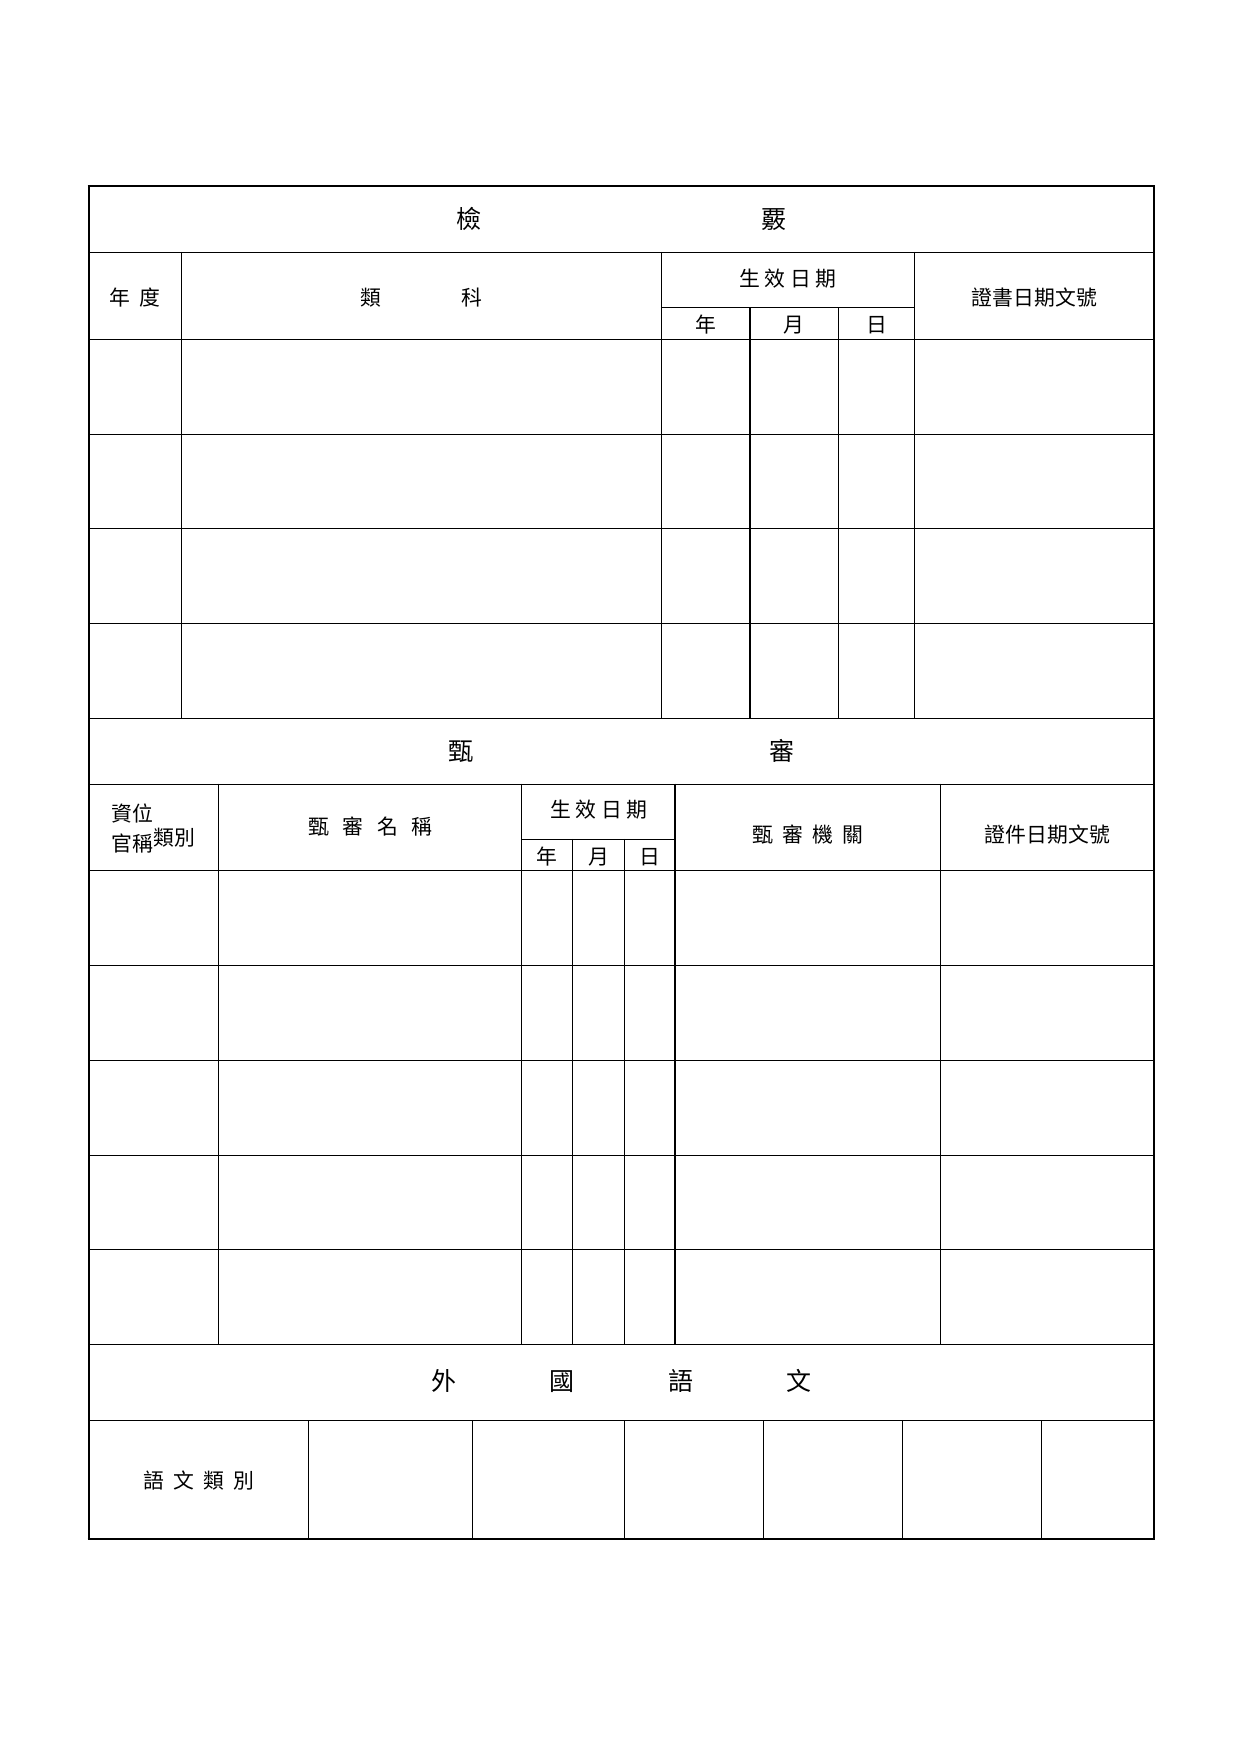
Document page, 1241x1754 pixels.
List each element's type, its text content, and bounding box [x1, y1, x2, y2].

table_cell [941, 966, 1153, 1060]
table_cell [676, 1156, 940, 1249]
table_cell [915, 340, 1153, 433]
table_cell [1042, 1421, 1153, 1538]
table_cell [522, 966, 572, 1060]
table_cell [182, 529, 661, 623]
table_cell [676, 966, 940, 1060]
table_cell [90, 340, 181, 433]
table_cell 證書日期文號 [915, 253, 1153, 339]
table_cell [473, 1421, 624, 1538]
table_cell [915, 624, 1153, 718]
table_cell [90, 529, 181, 623]
table_cell [90, 1156, 218, 1249]
table_cell 證件日期文號 [941, 785, 1153, 870]
table_cell 年 [662, 308, 749, 339]
table_cell [662, 624, 749, 718]
table_cell [764, 1421, 902, 1538]
table_cell 甄 審 機 關 [676, 785, 940, 870]
table_cell [662, 340, 749, 433]
table_cell 資位官稱類別 [90, 785, 218, 870]
table_cell [90, 1061, 218, 1154]
table_cell [90, 435, 181, 528]
table_cell [219, 1156, 521, 1249]
table_cell 甄 審 名 稱 [219, 785, 521, 870]
table_cell [90, 624, 181, 718]
table_cell 日 [625, 840, 674, 870]
table_cell [839, 624, 914, 718]
table_cell [751, 624, 838, 718]
table_cell [941, 1250, 1153, 1344]
table_cell [219, 966, 521, 1060]
table_cell 類 科 [182, 253, 661, 339]
table_cell [625, 871, 674, 965]
table_cell [941, 1156, 1153, 1249]
table_cell [522, 1156, 572, 1249]
table_cell [182, 435, 661, 528]
table_cell 外 國 語 文 [90, 1345, 1153, 1420]
table_cell [522, 1061, 572, 1154]
table_cell [751, 340, 838, 433]
table_cell [662, 529, 749, 623]
table_cell 月 [751, 308, 838, 339]
table_cell [522, 1250, 572, 1344]
table_cell [90, 871, 218, 965]
table_cell [751, 529, 838, 623]
table_cell [219, 1250, 521, 1344]
table_cell [915, 529, 1153, 623]
table_cell [573, 1250, 624, 1344]
table_cell [182, 624, 661, 718]
table_cell [941, 1061, 1153, 1154]
table_cell [309, 1421, 472, 1538]
table_cell 語 文 類 別 [90, 1421, 308, 1538]
table_cell [573, 966, 624, 1060]
table_cell [625, 1061, 674, 1154]
table_cell [219, 871, 521, 965]
table_cell [751, 435, 838, 528]
table_cell [676, 1250, 940, 1344]
table_cell [573, 1061, 624, 1154]
table_cell 年 度 [90, 253, 181, 339]
table_cell [839, 435, 914, 528]
table_cell [676, 871, 940, 965]
table_cell [219, 1061, 521, 1154]
table_cell [625, 1156, 674, 1249]
table_cell [903, 1421, 1041, 1538]
table_cell [625, 966, 674, 1060]
table_cell [522, 871, 572, 965]
table_cell 生 效 日 期 [662, 253, 914, 307]
table_cell [573, 871, 624, 965]
table_cell 年 [522, 840, 572, 870]
table_cell 月 [573, 840, 624, 870]
table_cell [941, 871, 1153, 965]
table_cell [839, 529, 914, 623]
table_cell [662, 435, 749, 528]
table_cell [182, 340, 661, 433]
table_cell 生 效 日 期 [522, 785, 674, 839]
table_cell [90, 1250, 218, 1344]
table_cell [676, 1061, 940, 1154]
table_cell 日 [839, 308, 914, 339]
table_cell [915, 435, 1153, 528]
table_cell [573, 1156, 624, 1249]
table_header 檢 覈 [90, 187, 1153, 252]
table_cell [625, 1250, 674, 1344]
table_cell 甄 審 [90, 719, 1153, 783]
table_cell [90, 966, 218, 1060]
table_cell [839, 340, 914, 433]
table_cell [625, 1421, 763, 1538]
